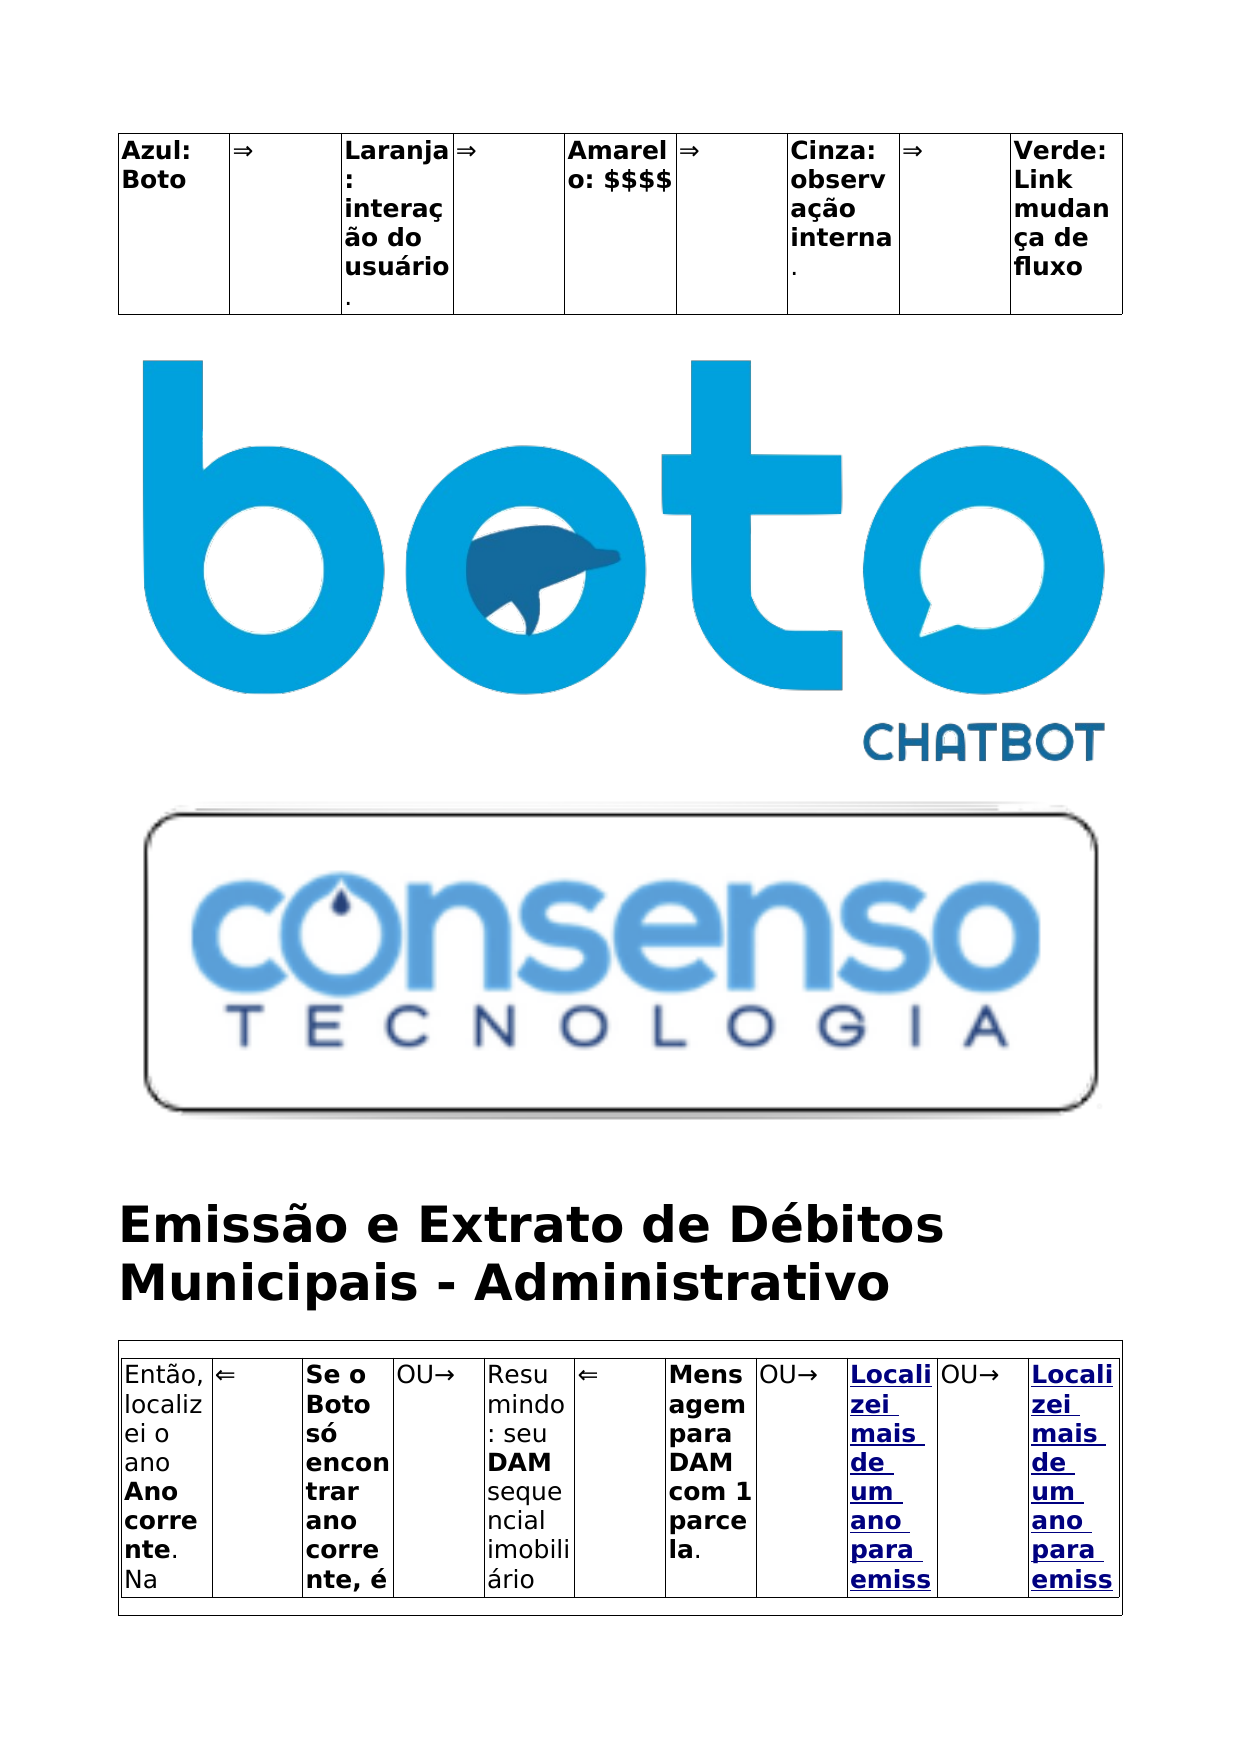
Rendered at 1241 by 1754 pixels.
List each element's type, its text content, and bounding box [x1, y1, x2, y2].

table_header Azul: Boto [119, 134, 229, 314]
table_header OU→ [757, 1359, 847, 1597]
picture [118, 797, 1123, 1147]
table_header Se o Boto só encontrar ano corrente, é [303, 1359, 393, 1597]
table_header Localizei mais de um ano para emiss [848, 1359, 937, 1597]
table_header Amarelo: $$$$ [565, 134, 676, 314]
table_header Localizei mais de um ano para emiss [1029, 1359, 1119, 1597]
table_header ⇒ [230, 134, 341, 314]
table_header Então, localizei o ano Ano corrente. Na [122, 1359, 212, 1597]
subtitle Emissão e Extrato de Débitos Municipais - Administrativo [118, 1196, 1122, 1312]
picture [118, 328, 1123, 785]
table_header ⇒ [454, 134, 564, 314]
table_header OU→ [394, 1359, 484, 1597]
table_header ⇒ [900, 134, 1010, 314]
table_header ⇐ [213, 1359, 302, 1597]
table_header Resumindo: seu DAM sequencial imobiliário [485, 1359, 574, 1597]
table_header [119, 1341, 1122, 1615]
table_header ⇐ [575, 1359, 665, 1597]
table_header Cinza: observação interna. [788, 134, 899, 314]
table_header Verde: Link mudança de fluxo [1011, 134, 1122, 314]
table_header OU→ [938, 1359, 1028, 1597]
table_header Laranja: interação do usuário. [342, 134, 453, 314]
table_header Mensagem para DAM com 1 parcela. [666, 1359, 756, 1597]
table_header ⇒ [677, 134, 787, 314]
